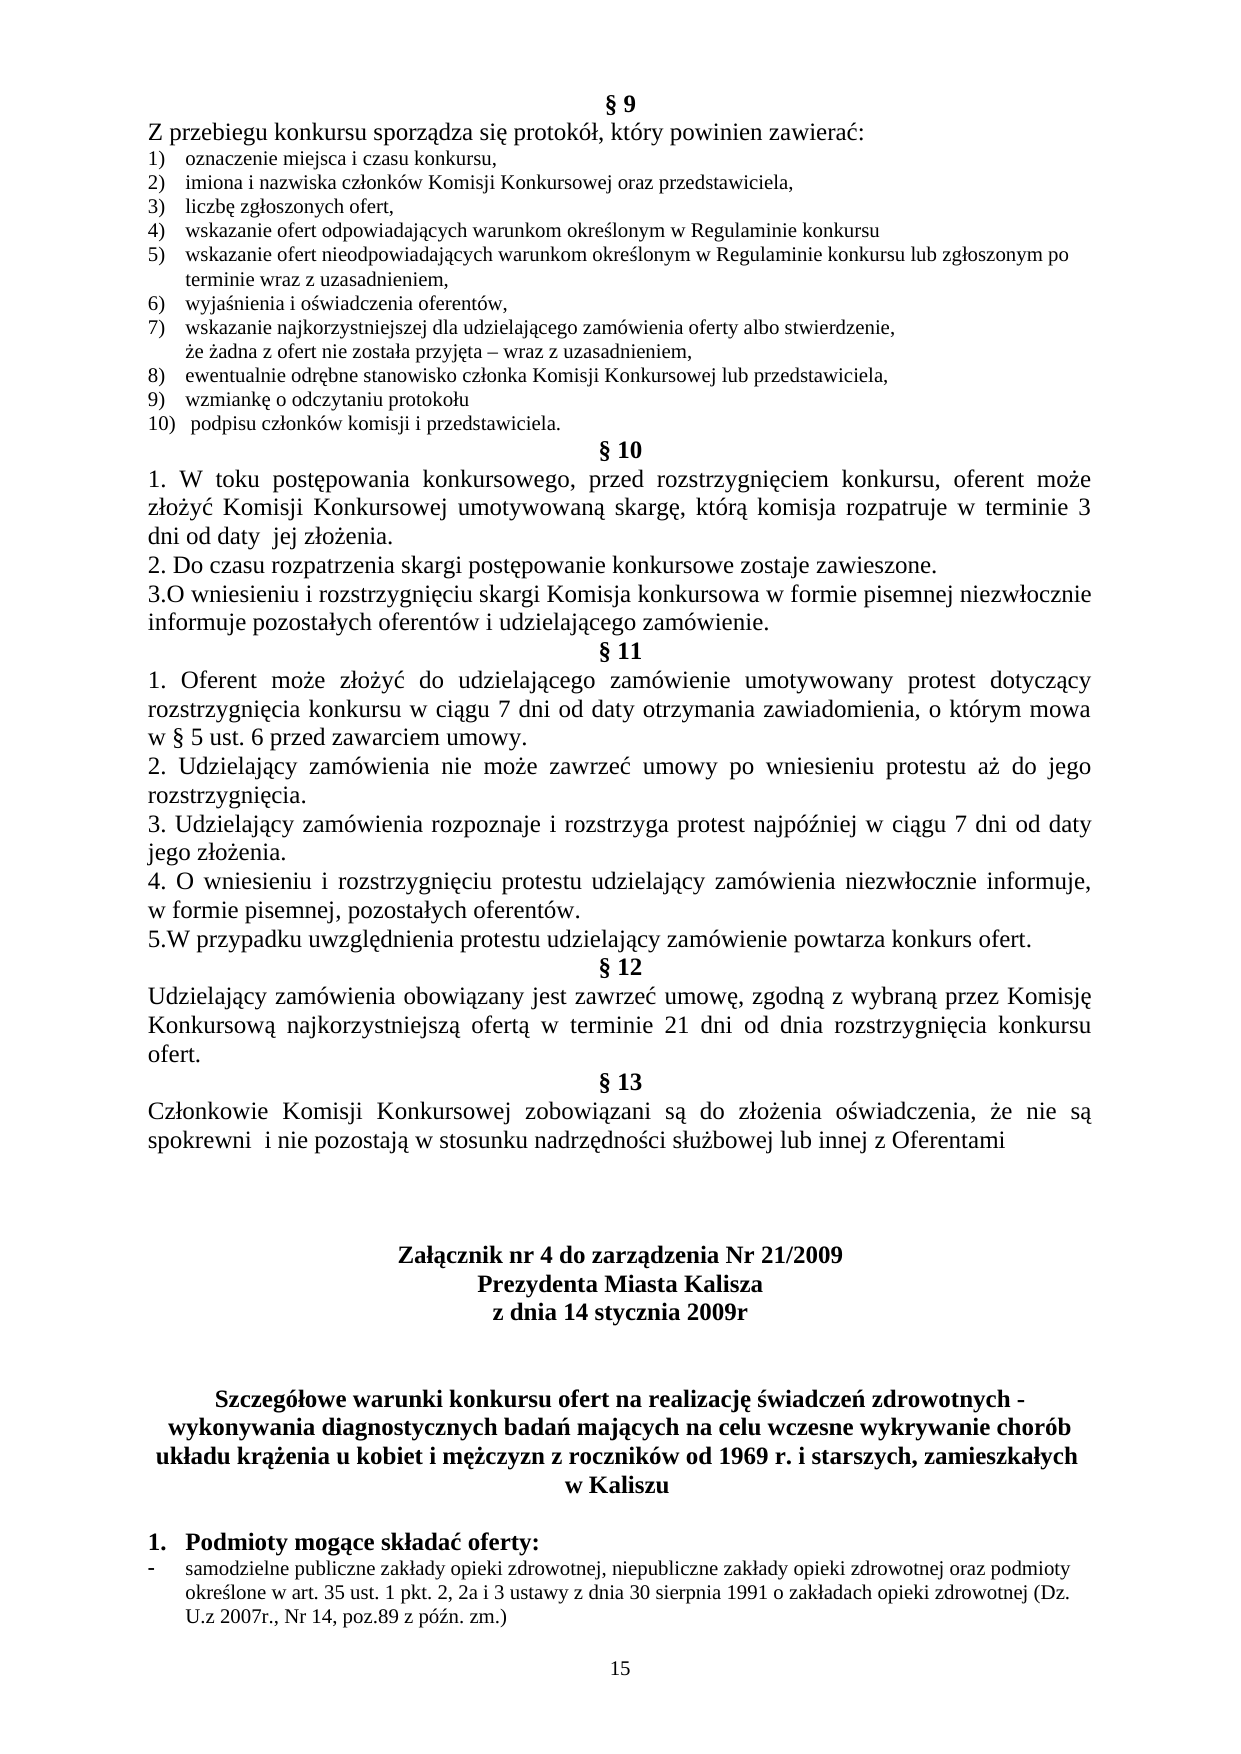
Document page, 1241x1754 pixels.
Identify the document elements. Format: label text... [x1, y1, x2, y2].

text Prezydenta Miasta Kalisza [148, 1269, 1092, 1297]
text 5.W przypadku uwzględnienia protestu udzielający zamówienie powtarza konkurs ofert. [148, 924, 1092, 952]
list liczbę zgłoszonych ofert, [148, 194, 1092, 218]
list wskazanie najkorzystniejszej dla udzielającego zamówienia oferty albo stwierdzenie, że żadna z ofert nie została przyjęta – wraz z uzasadnieniem, [148, 314, 1092, 363]
text Członkowie Komisji Konkursowej zobowiązani są do złożenia oświadczenia, że nie są spokrewni i nie pozostają w stosunku nadrzędności służbowej lub innej z Oferentami [148, 1096, 1092, 1154]
text Szczegółowe warunki konkursu ofert na realizację świadczeń zdrowotnych - wykonywania diagnostycznych badań mających na celu wczesne wykrywanie chorób układu krążenia u kobiet i mężczyzn z roczników od 1969 r. i starszych, zamieszkałych [148, 1384, 1092, 1470]
list wyjaśnienia i oświadczenia oferentów, [148, 291, 1092, 314]
text Z przebiegu konkursu sporządza się protokół, który powinien zawierać: [148, 117, 1092, 146]
list wzmiankę o odczytaniu protokołu [148, 387, 1092, 411]
text 3. Udzielający zamówienia rozpoznaje i rozstrzyga protest najpóźniej w ciągu 7 dni od daty jego złożenia. [148, 809, 1092, 866]
text Załącznik nr 4 do zarządzenia Nr 21/2009 [148, 1240, 1092, 1269]
list samodzielne publiczne zakłady opieki zdrowotnej, niepubliczne zakłady opieki zdrowotnej oraz podmioty określone w art. 35 ust. 1 pkt. 2, 2a i 3 ustawy z dnia 30 sierpnia 1991 o zakładach opieki zdrowotnej (Dz. U.z 2007r., Nr 14, poz.89 z późn. zm.) [148, 1556, 1092, 1628]
text 2. Do czasu rozpatrzenia skargi postępowanie konkursowe zostaje zawieszone. [148, 550, 1092, 579]
text § 11 [148, 636, 1092, 665]
text 1. Oferent może złożyć do udzielającego zamówienie umotywowany protest dotyczący rozstrzygnięcia konkursu w ciągu 7 dni od daty otrzymania zawiadomienia, o którym mowa w § 5 ust. 6 przed zawarciem umowy. [148, 665, 1092, 751]
list wskazanie ofert nieodpowiadających warunkom określonym w Regulaminie konkursu lub zgłoszonym po terminie wraz z uzasadnieniem, [148, 242, 1092, 291]
text 1. W toku postępowania konkursowego, przed rozstrzygnięciem konkursu, oferent może złożyć Komisji Konkursowej umotywowaną skargę, którą komisja rozpatruje w terminie 3 dni od daty jej złożenia. [148, 464, 1092, 550]
text Udzielający zamówienia obowiązany jest zawrzeć umowę, zgodną z wybraną przez Komisję Konkursową najkorzystniejszą ofertą w terminie 21 dni od dnia rozstrzygnięcia konkursu ofert. [148, 981, 1092, 1067]
text 3.O wniesieniu i rozstrzygnięciu skargi Komisja konkursowa w formie pisemnej niezwłocznie informuje pozostałych oferentów i udzielającego zamówienie. [148, 579, 1092, 636]
text 4. O wniesieniu i rozstrzygnięciu protestu udzielający zamówienia niezwłocznie informuje, w formie pisemnej, pozostałych oferentów. [148, 866, 1092, 924]
text z dnia 14 stycznia 2009r [148, 1297, 1092, 1326]
list Podmioty mogące składać oferty: [148, 1527, 1092, 1556]
text § 10 [148, 435, 1092, 464]
text 2. Udzielający zamówienia nie może zawrzeć umowy po wniesieniu protestu aż do jego rozstrzygnięcia. [148, 751, 1092, 809]
text § 12 [148, 952, 1092, 981]
text § 9 [148, 89, 1092, 117]
list podpisu członków komisji i przedstawiciela. [148, 411, 1092, 435]
list oznaczenie miejsca i czasu konkursu, [148, 146, 1092, 170]
text w Kaliszu [148, 1470, 1092, 1499]
list imiona i nazwiska członków Komisji Konkursowej oraz przedstawiciela, [148, 170, 1092, 194]
text § 13 [148, 1067, 1092, 1096]
list ewentualnie odrębne stanowisko członka Komisji Konkursowej lub przedstawiciela, [148, 363, 1092, 387]
list wskazanie ofert odpowiadających warunkom określonym w Regulaminie konkursu [148, 218, 1092, 242]
